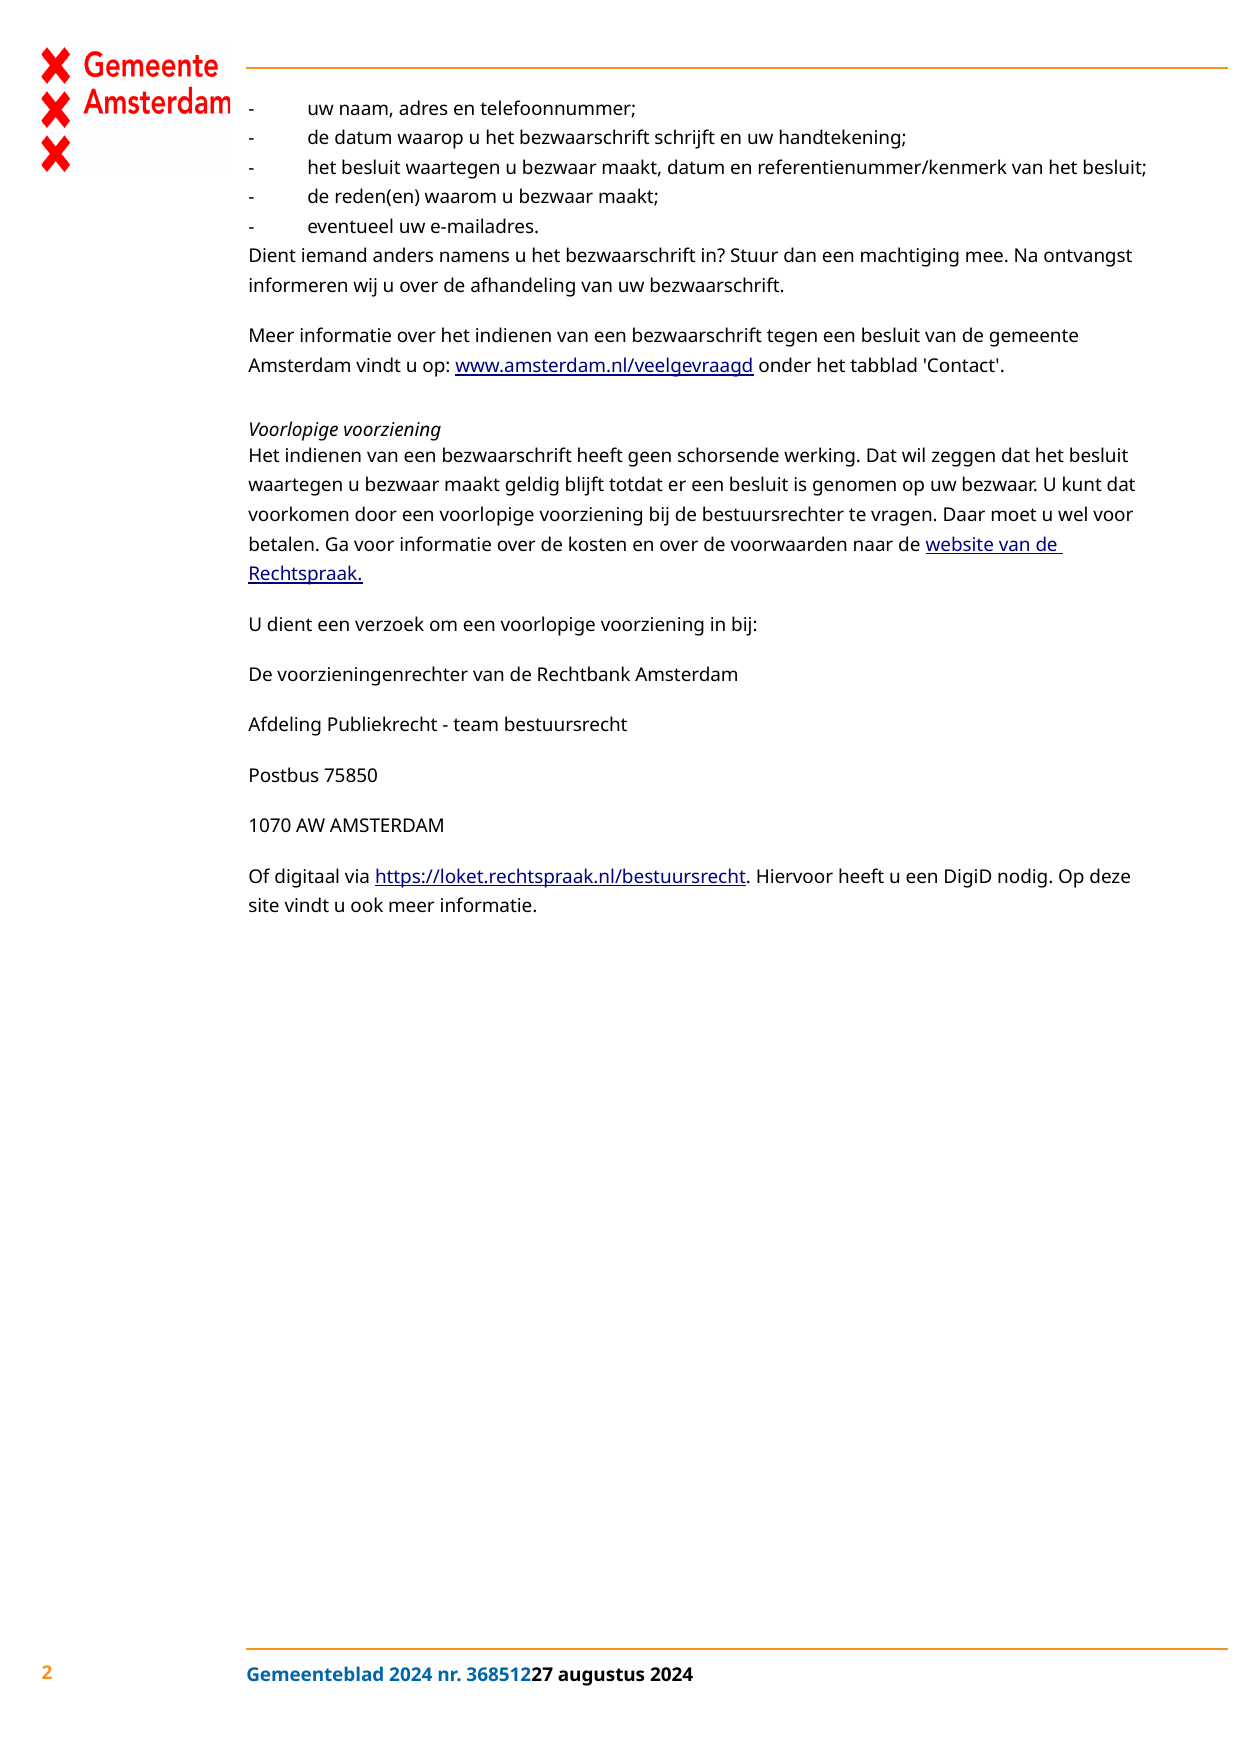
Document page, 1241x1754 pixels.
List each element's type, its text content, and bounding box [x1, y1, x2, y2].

text 1070 AW AMSTERDAM [248, 812, 1152, 838]
text Of digitaal via https://loket.rechtspraak.nl/bestuursrecht. Hiervoor heeft u een DigiD nodig. Op deze site vindt u ook meer informatie. [248, 863, 1152, 918]
text Meer informatie over het indienen van een bezwaarschrift tegen een besluit van de gemeente Amsterdam vindt u op: www.amsterdam.nl/veelgevraagd onder het tabblad 'Contact'. [248, 323, 1152, 378]
text De voorzieningenrechter van de Rechtbank Amsterdam [248, 661, 1152, 687]
text U dient een verzoek om een voorlopige voorziening in bij: [248, 611, 1152, 636]
list eventueel uw e-mailadres. [248, 213, 1152, 239]
picture [41, 47, 231, 172]
text Afdeling Publiekrecht - team bestuursrecht [248, 712, 1152, 737]
text Het indienen van een bezwaarschrift heeft geen schorsende werking. Dat wil zeggen dat het besluit waartegen u bezwaar maakt geldig blijft totdat er een besluit is genomen op uw bezwaar. U kunt dat voorkomen door een voorlopige voorziening bij de bestuursrechter te vragen. Daar moet u wel voor betalen. Ga voor informatie over de kosten en over de voorwaarden naar de website van de Rechtspraak. [248, 442, 1152, 586]
list uw naam, adres en telefoonnummer; [248, 95, 1152, 121]
list de reden(en) waarom u bezwaar maakt; [248, 183, 1152, 209]
text Voorlopige voorziening [248, 416, 1152, 442]
list de datum waarop u het bezwaarschrift schrijft en uw handtekening; [248, 124, 1152, 150]
text Dient iemand anders namens u het bezwaarschrift in? Stuur dan een machtiging mee. Na ontvangst informeren wij u over de afhandeling van uw bezwaarschrift. [248, 243, 1152, 298]
list het besluit waartegen u bezwaar maakt, datum en referentienummer/kenmerk van het besluit; [248, 154, 1152, 180]
text Postbus 75850 [248, 762, 1152, 788]
